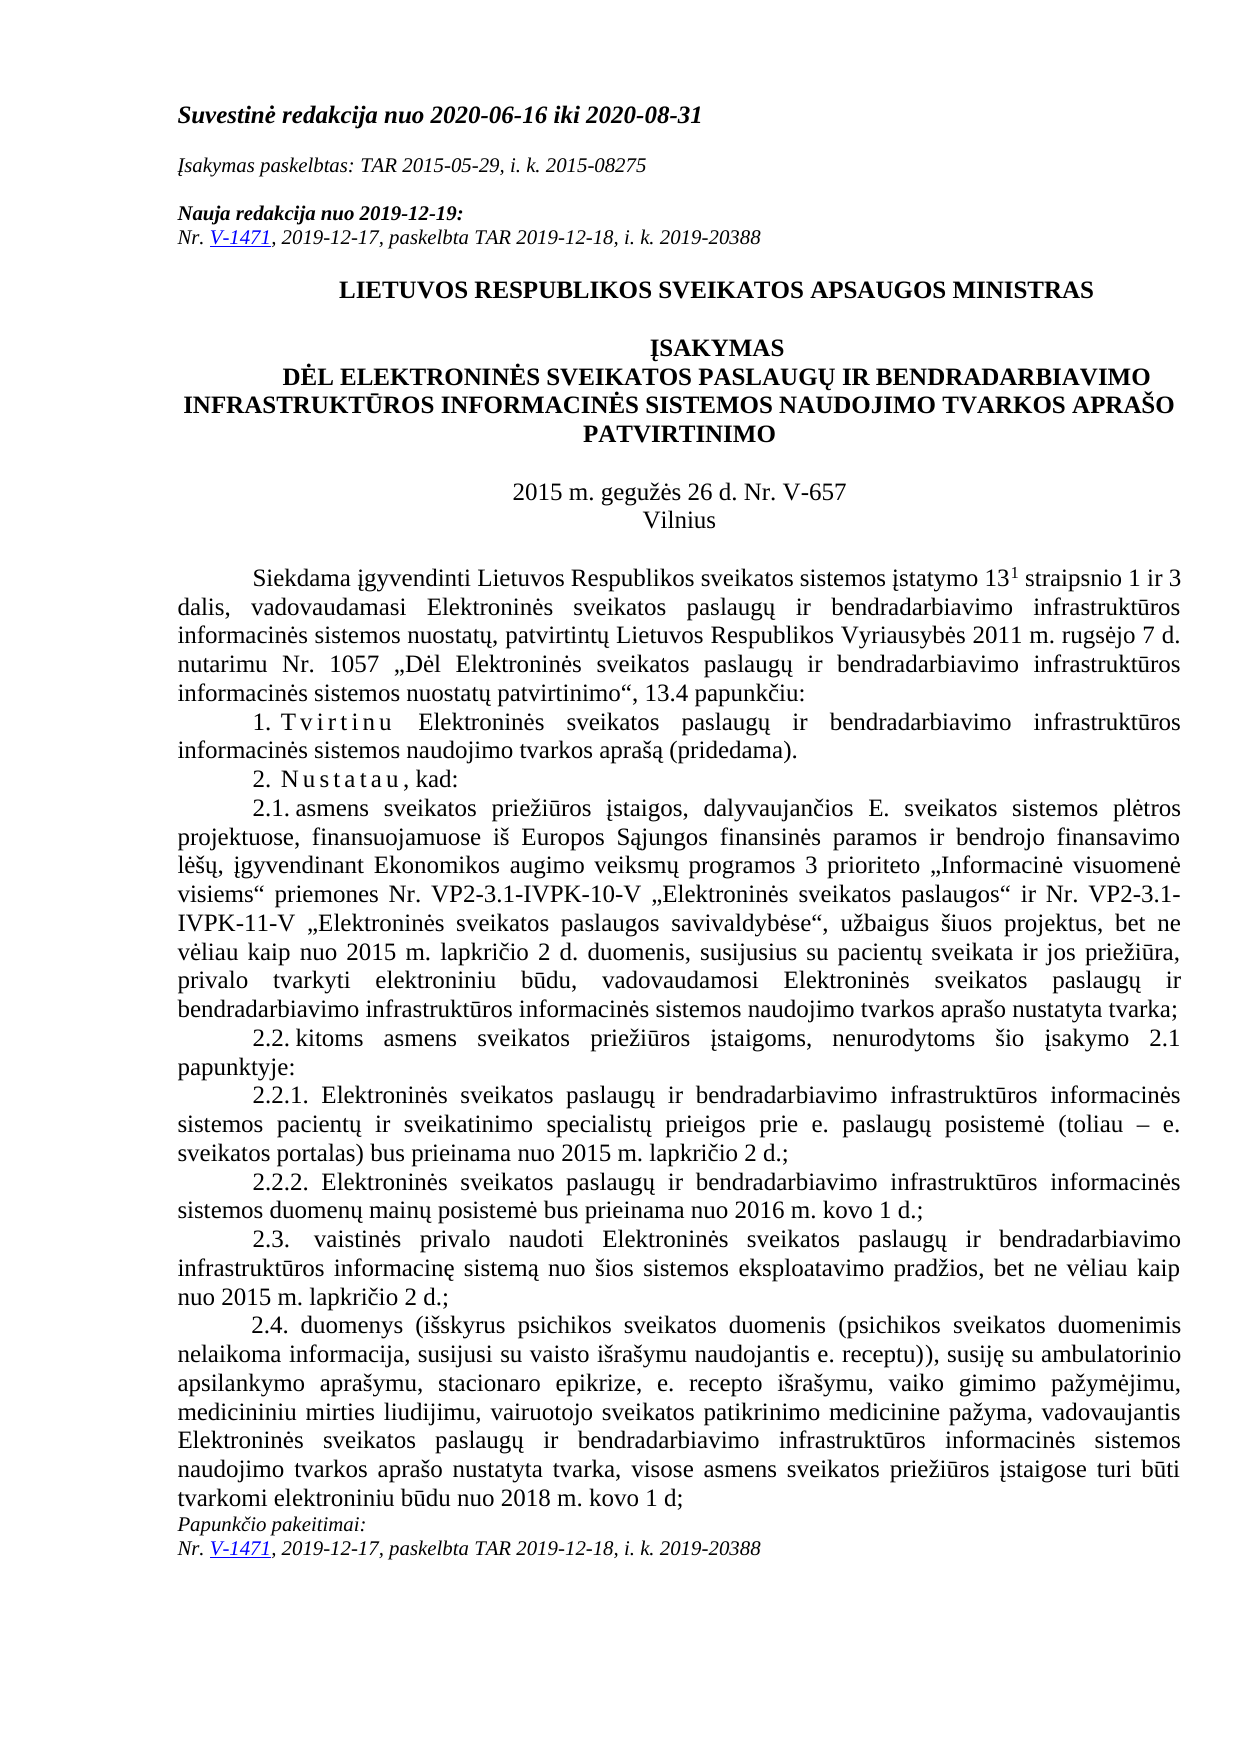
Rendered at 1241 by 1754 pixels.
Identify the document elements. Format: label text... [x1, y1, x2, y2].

text DĖL ELEKTRONINĖS SVEIKATOS PASLAUGŲ IR BENDRADARBIAVIMO INFRASTRUKTŪROS INFORMACINĖS SISTEMOS NAUDOJIMO TVARKOS APRAŠO PATVIRTINIMO [177, 362, 1181, 448]
text Papunkčio pakeitimai: [177, 1512, 1181, 1536]
text 2.2. kitoms asmens sveikatos priežiūros įstaigoms, nenurodytoms šio įsakymo 2.1 papunktyje: [177, 1023, 1181, 1081]
text 2. Nustatau, kad: [177, 764, 1181, 793]
text 2015 m. gegužės 26 d. Nr. V-657 [177, 477, 1181, 506]
text Siekdama įgyvendinti Lietuvos Respublikos sveikatos sistemos įstatymo 131 straipsnio 1 ir 3 dalis, vadovaudamasi Elektroninės sveikatos paslaugų ir bendradarbiavimo infrastruktūros informacinės sistemos nuostatų, patvirtintų Lietuvos Respublikos Vyriausybės 2011 m. rugsėjo 7 d. nutarimu Nr. 1057 „Dėl Elektroninės sveikatos paslaugų ir bendradarbiavimo infrastruktūros informacinės sistemos nuostatų patvirtinimo“, 13.4 papunkčiu: [177, 563, 1181, 707]
text Nr. V-1471, 2019-12-17, paskelbta TAR 2019-12-18, i. k. 2019-20388 [177, 225, 1181, 249]
text Suvestinė redakcija nuo 2020-06-16 iki 2020-08-31 [177, 100, 1181, 129]
text Nr. V-1471, 2019-12-17, paskelbta TAR 2019-12-18, i. k. 2019-20388 [177, 1536, 1181, 1560]
text 2.1. asmens sveikatos priežiūros įstaigos, dalyvaujančios E. sveikatos sistemos plėtros projektuose, finansuojamuose iš Europos Sąjungos finansinės paramos ir bendrojo finansavimo lėšų, įgyvendinant Ekonomikos augimo veiksmų programos 3 prioriteto „Informacinė visuomenė visiems“ priemones Nr. VP2-3.1-IVPK-10-V „Elektroninės sveikatos paslaugos“ ir Nr. VP2-3.1-IVPK-11-V „Elektroninės sveikatos paslaugos savivaldybėse“, užbaigus šiuos projektus, bet ne vėliau kaip nuo 2015 m. lapkričio 2 d. duomenis, susijusius su pacientų sveikata ir jos priežiūra, privalo tvarkyti elektroniniu būdu, vadovaudamosi Elektroninės sveikatos paslaugų ir bendradarbiavimo infrastruktūros informacinės sistemos naudojimo tvarkos aprašo nustatyta tvarka; [177, 793, 1181, 1023]
text Įsakymas paskelbtas: TAR 2015-05-29, i. k. 2015-08275 [177, 153, 1181, 177]
text 2.4. duomenys (išskyrus psichikos sveikatos duomenis (psichikos sveikatos duomenimis nelaikoma informacija, susijusi su vaisto išrašymu naudojantis e. receptu)), susiję su ambulatorinio apsilankymo aprašymu, stacionaro epikrize, e. recepto išrašymu, vaiko gimimo pažymėjimu, medicininiu mirties liudijimu, vairuotojo sveikatos patikrinimo medicinine pažyma, vadovaujantis Elektroninės sveikatos paslaugų ir bendradarbiavimo infrastruktūros informacinės sistemos naudojimo tvarkos aprašo nustatyta tvarka, visose asmens sveikatos priežiūros įstaigose turi būti tvarkomi elektroniniu būdu nuo 2018 m. kovo 1 d; [177, 1311, 1181, 1512]
text 2.2.1. Elektroninės sveikatos paslaugų ir bendradarbiavimo infrastruktūros informacinės sistemos pacientų ir sveikatinimo specialistų prieigos prie e. paslaugų posistemė (toliau – e. sveikatos portalas) bus prieinama nuo 2015 m. lapkričio 2 d.; [177, 1081, 1181, 1167]
text ĮSAKYMAS [177, 333, 1181, 362]
text Nauja redakcija nuo 2019-12-19: [177, 201, 1181, 225]
text 2.2.2. Elektroninės sveikatos paslaugų ir bendradarbiavimo infrastruktūros informacinės sistemos duomenų mainų posistemė bus prieinama nuo 2016 m. kovo 1 d.; [177, 1167, 1181, 1224]
text 2.3. vaistinės privalo naudoti Elektroninės sveikatos paslaugų ir bendradarbiavimo infrastruktūros informacinę sistemą nuo šios sistemos eksploatavimo pradžios, bet ne vėliau kaip nuo 2015 m. lapkričio 2 d.; [177, 1224, 1181, 1311]
text Vilnius [177, 506, 1181, 534]
text 1. Tvirtinu Elektroninės sveikatos paslaugų ir bendradarbiavimo infrastruktūros informacinės sistemos naudojimo tvarkos aprašą (pridedama). [177, 707, 1181, 764]
text LIETUVOS RESPUBLIKOS SVEIKATOS APSAUGOS MINISTRAS [177, 276, 1181, 304]
